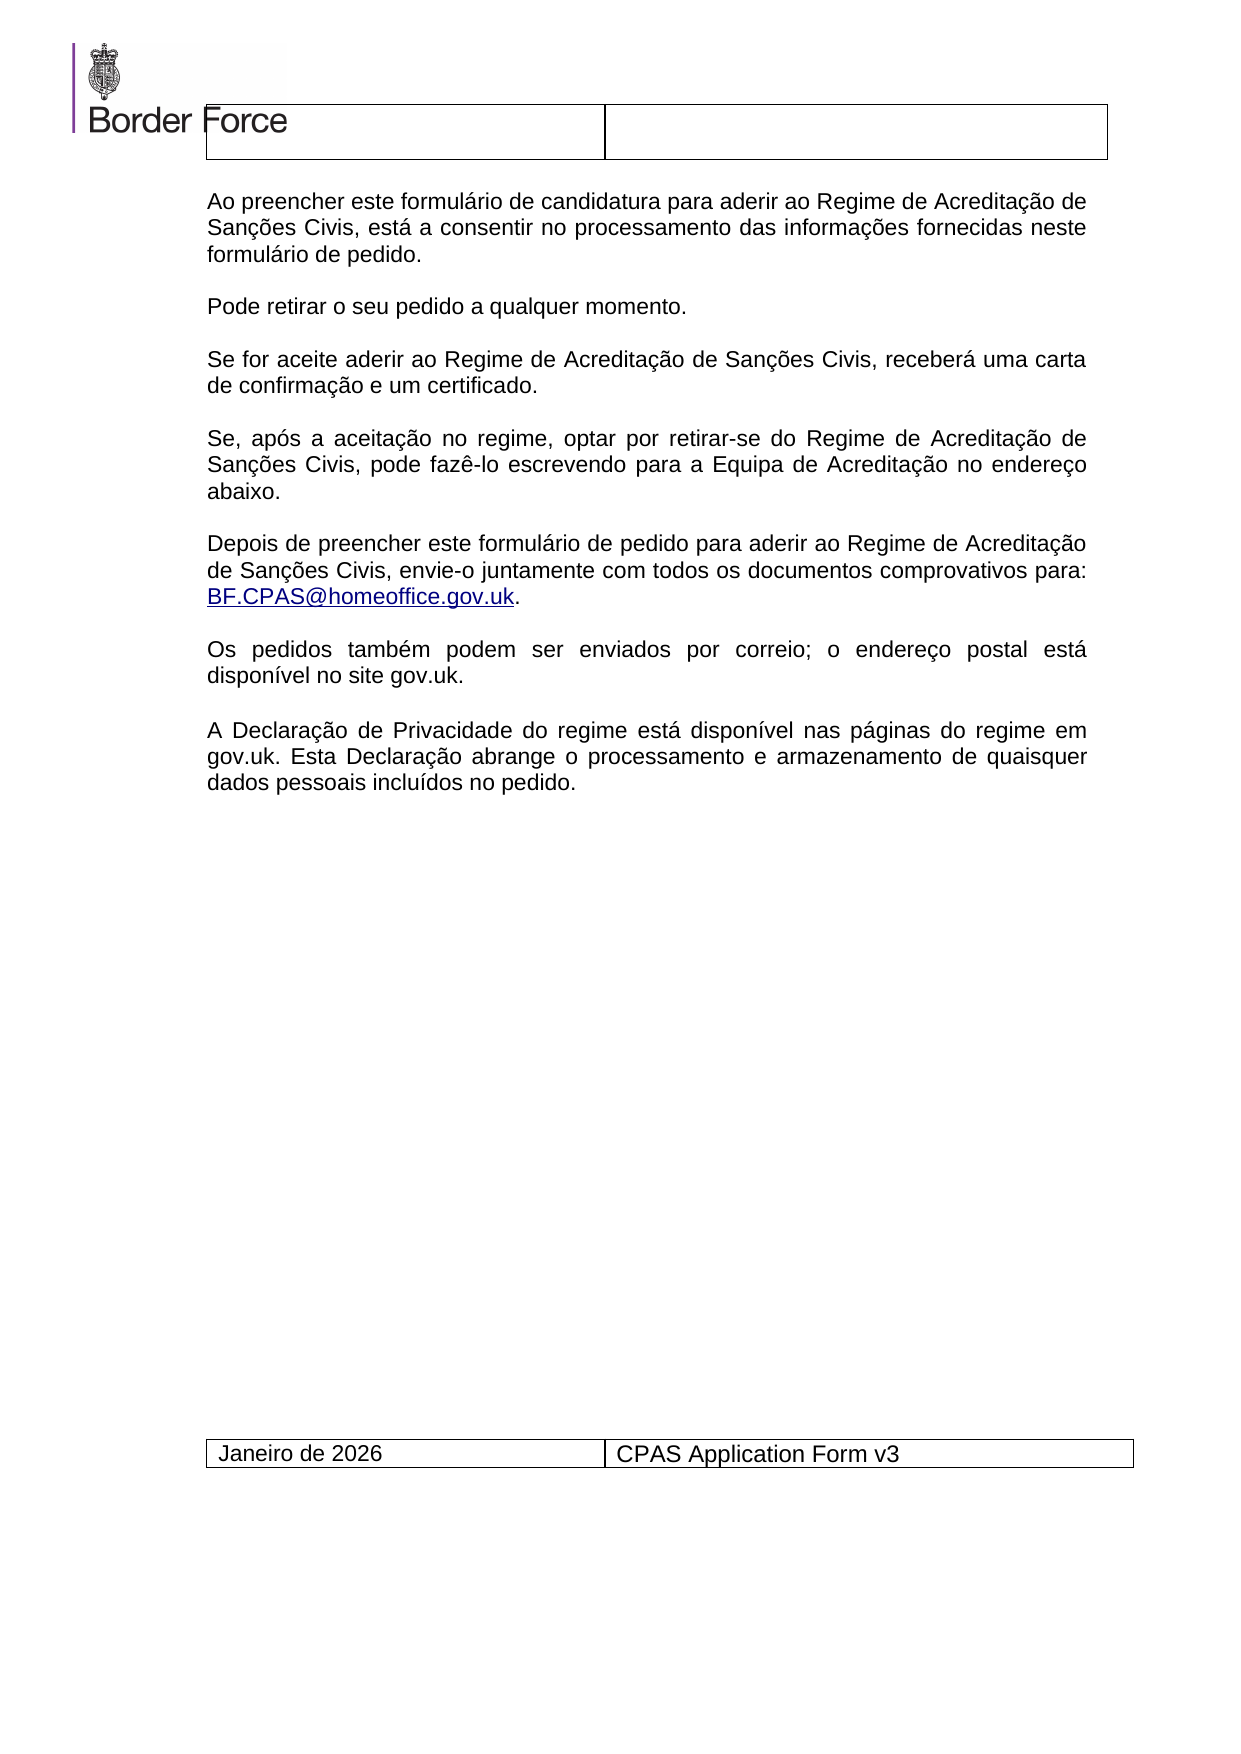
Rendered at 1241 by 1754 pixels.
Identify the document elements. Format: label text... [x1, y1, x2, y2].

text Ao preencher este formulário de candidatura para aderir ao Regime de Acreditação de Sanções Civis, está a consentir no processamento das informações fornecidas neste formulário de pedido. [207, 188, 1088, 267]
table_header Janeiro de 2026 [207, 1440, 604, 1467]
table_header [207, 105, 604, 159]
text Os pedidos também podem ser enviados por correio; o endereço postal está disponível no site gov.uk. [207, 636, 1088, 688]
text Se, após a aceitação no regime, optar por retirar-se do Regime de Acreditação de Sanções Civis, pode fazê-lo escrevendo para a Equipa de Acreditação no endereço abaixo. [207, 425, 1088, 504]
text Pode retirar o seu pedido a qualquer momento. [207, 293, 1088, 319]
table_header [606, 105, 1107, 159]
text A Declaração de Privacidade do regime está disponível nas páginas do regime em gov.uk. Esta Declaração abrange o processamento e armazenamento de quaisquer dados pessoais incluídos no pedido. [207, 717, 1088, 796]
table_header CPAS Application Form v3 [606, 1440, 1133, 1467]
text Se for aceite aderir ao Regime de Acreditação de Sanções Civis, receberá uma carta de confirmação e um certificado. [207, 346, 1088, 399]
text Depois de preencher este formulário de pedido para aderir ao Regime de Acreditação de Sanções Civis, envie-o juntamente com todos os documentos comprovativos para: BF.CPAS@homeoffice.gov.uk. [207, 530, 1088, 609]
